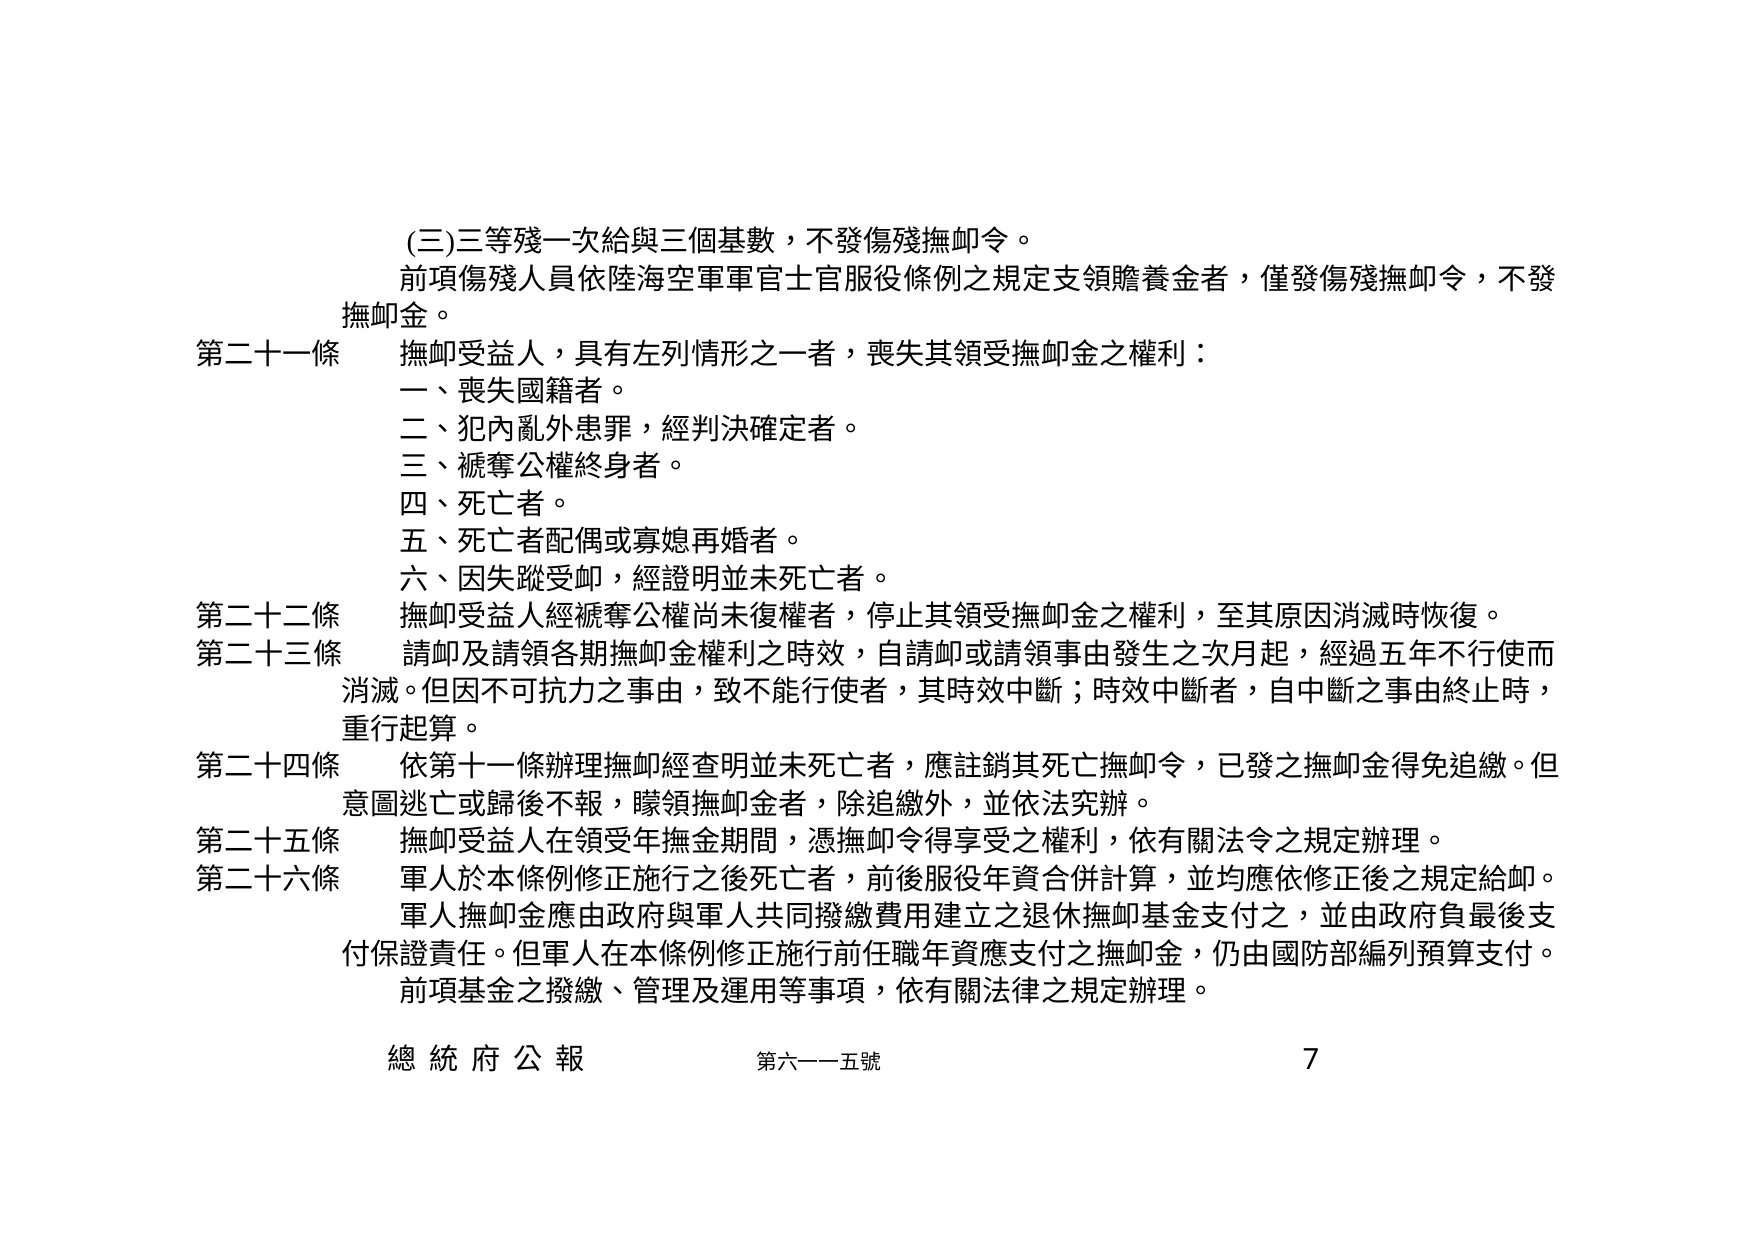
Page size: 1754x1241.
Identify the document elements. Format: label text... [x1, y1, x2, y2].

text 前項基金之撥繳、管理及運用等事項，依有關法律之規定辦理。 [341, 972, 1559, 1009]
text 二、犯內亂外患罪，經判決確定者。 [399, 409, 1559, 447]
text 前項傷殘人員依陸海空軍軍官士官服役條例之規定支領贍養金者，僅發傷殘撫卹令，不發撫卹金。 [341, 259, 1559, 334]
text 五、死亡者配偶或寡媳再婚者。 [399, 522, 1559, 559]
text 第二十三條 請卹及請領各期撫卹金權利之時效，自請卹或請領事由發生之次月起，經過五年不行使而消滅。但因不可抗力之事由，致不能行使者，其時效中斷；時效中斷者，自中斷之事由終止時，重行起算。 [195, 634, 1559, 747]
text 六、因失蹤受卹，經證明並未死亡者。 [399, 559, 1559, 597]
text 第二十二條 撫卹受益人經褫奪公權尚未復權者，停止其領受撫卹金之權利，至其原因消滅時恢復。 [195, 597, 1559, 634]
text (三)三等殘一次給與三個基數，不發傷殘撫卹令。 [399, 222, 1559, 259]
text 第二十五條 撫卹受益人在領受年撫金期間，憑撫卹令得享受之權利，依有關法令之規定辦理。 [195, 822, 1559, 859]
text 一、喪失國籍者。 [399, 372, 1559, 409]
text 第二十四條 依第十一條辦理撫卹經查明並未死亡者，應註銷其死亡撫卹令，已發之撫卹金得免追繳。但意圖逃亡或歸後不報，矇領撫卹金者，除追繳外，並依法究辦。 [195, 747, 1559, 822]
text 第二十六條 軍人於本條例修正施行之後死亡者，前後服役年資合併計算，並均應依修正後之規定給卹。 [195, 859, 1559, 897]
text 軍人撫卹金應由政府與軍人共同撥繳費用建立之退休撫卹基金支付之，並由政府負最後支付保證責任。但軍人在本條例修正施行前任職年資應支付之撫卹金，仍由國防部編列預算支付。 [341, 897, 1559, 972]
text 第二十一條 撫卹受益人，具有左列情形之一者，喪失其領受撫卹金之權利： [195, 334, 1559, 372]
text 四、死亡者。 [399, 484, 1559, 522]
text 三、褫奪公權終身者。 [399, 447, 1559, 484]
